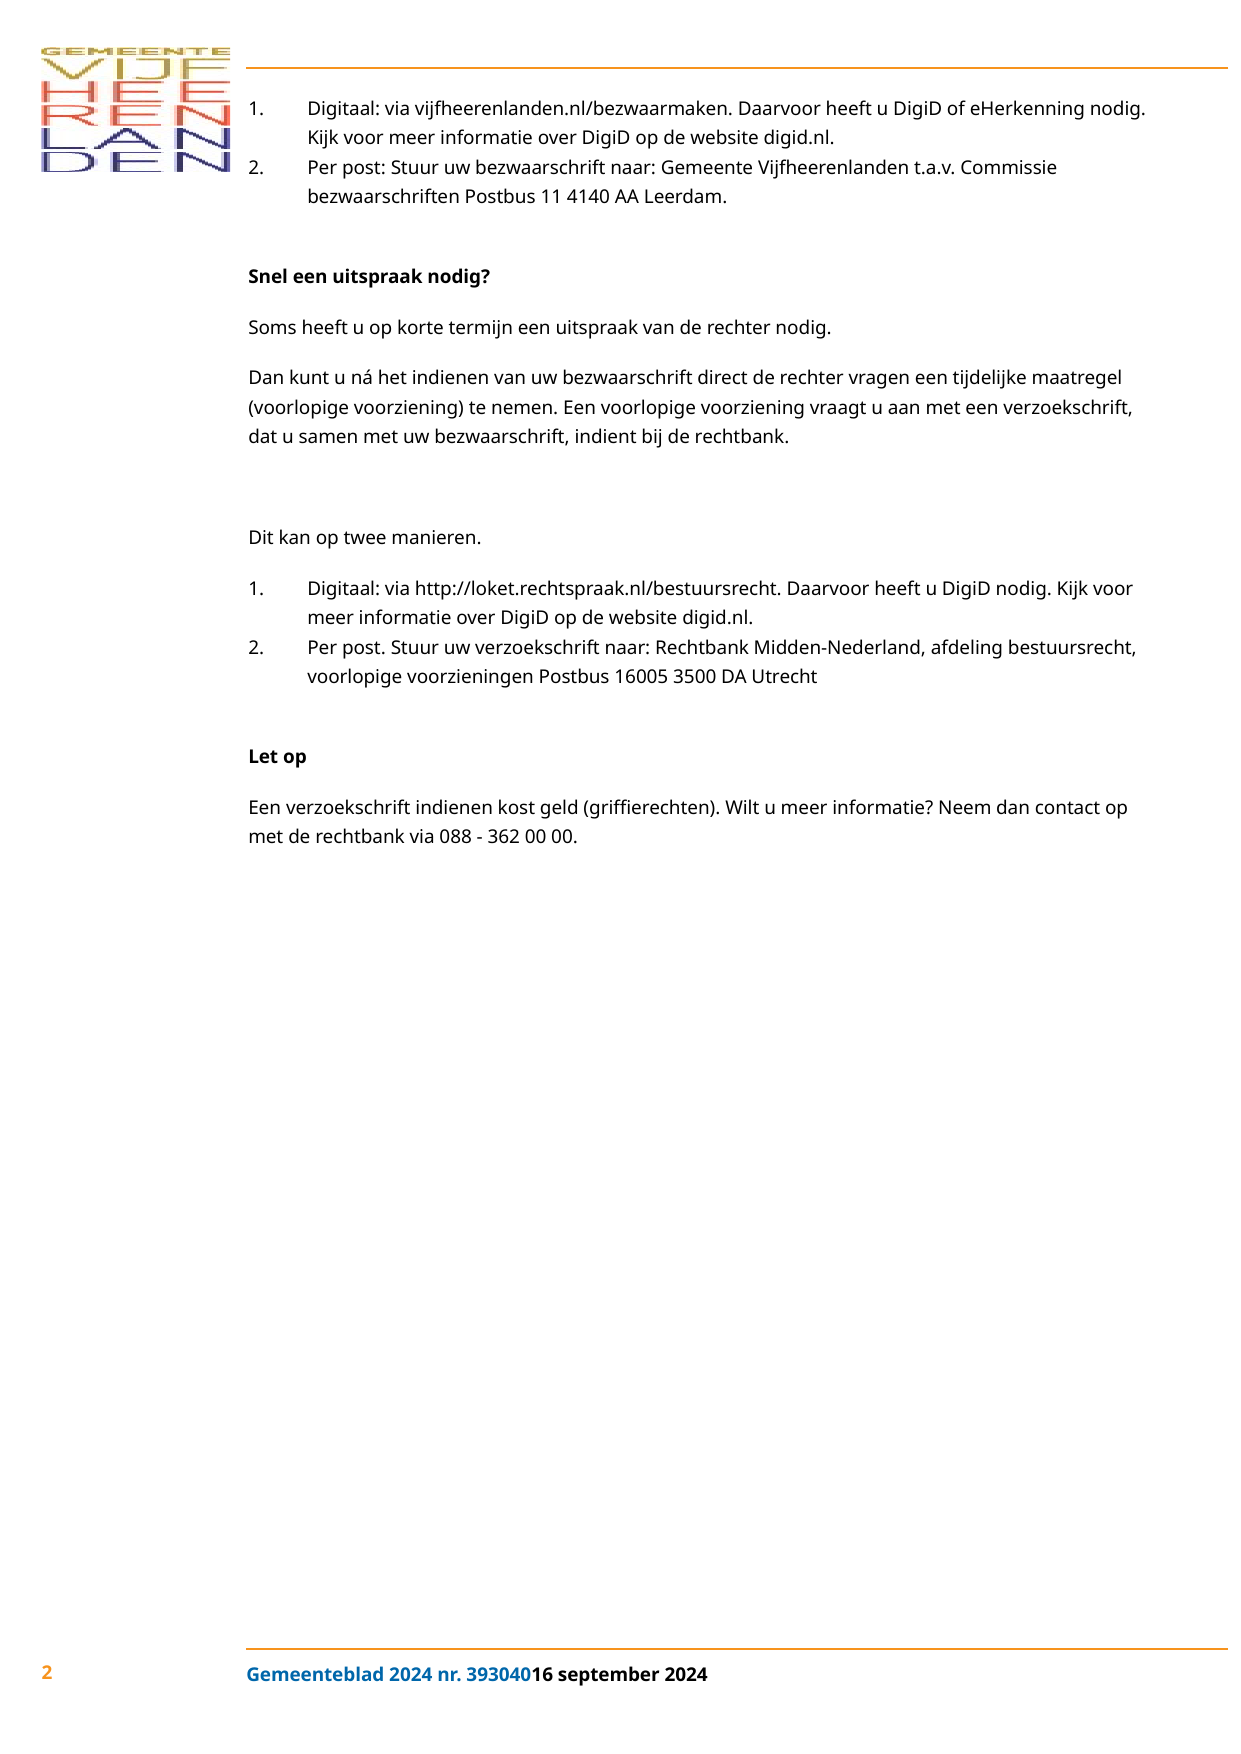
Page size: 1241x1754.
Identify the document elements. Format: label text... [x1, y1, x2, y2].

text Soms heeft u op korte termijn een uitspraak van de rechter nodig. [248, 314, 1152, 340]
list Digitaal: via vijfheerenlanden.nl/bezwaarmaken. Daarvoor heeft u DigiD of eHerkenning nodig. Kijk voor meer informatie over DigiD op de website digid.nl. [248, 95, 1152, 150]
text Een verzoekschrift indienen kost geld (griffierechten). Wilt u meer informatie? Neem dan contact op met de rechtbank via 088 - 362 00 00. [248, 794, 1152, 849]
text Let op [248, 743, 1152, 769]
text Snel een uitspraak nodig? [248, 263, 1152, 289]
list Digitaal: via http://loket.rechtspraak.nl/bestuursrecht. Daarvoor heeft u DigiD nodig. Kijk voor meer informatie over DigiD op de website digid.nl. [248, 575, 1152, 630]
picture [41, 47, 231, 172]
list Per post: Stuur uw bezwaarschrift naar: Gemeente Vijfheerenlanden t.a.v. Commissie bezwaarschriften Postbus 11 4140 AA Leerdam. [248, 154, 1152, 209]
text Dit kan op twee manieren. [248, 524, 1152, 550]
text Dan kunt u ná het indienen van uw bezwaarschrift direct de rechter vragen een tijdelijke maatregel (voorlopige voorziening) te nemen. Een voorlopige voorziening vraagt u aan met een verzoekschrift, dat u samen met uw bezwaarschrift, indient bij de rechtbank. [248, 364, 1152, 449]
list Per post. Stuur uw verzoekschrift naar: Rechtbank Midden-Nederland, afdeling bestuursrecht, voorlopige voorzieningen Postbus 16005 3500 DA Utrecht [248, 634, 1152, 689]
